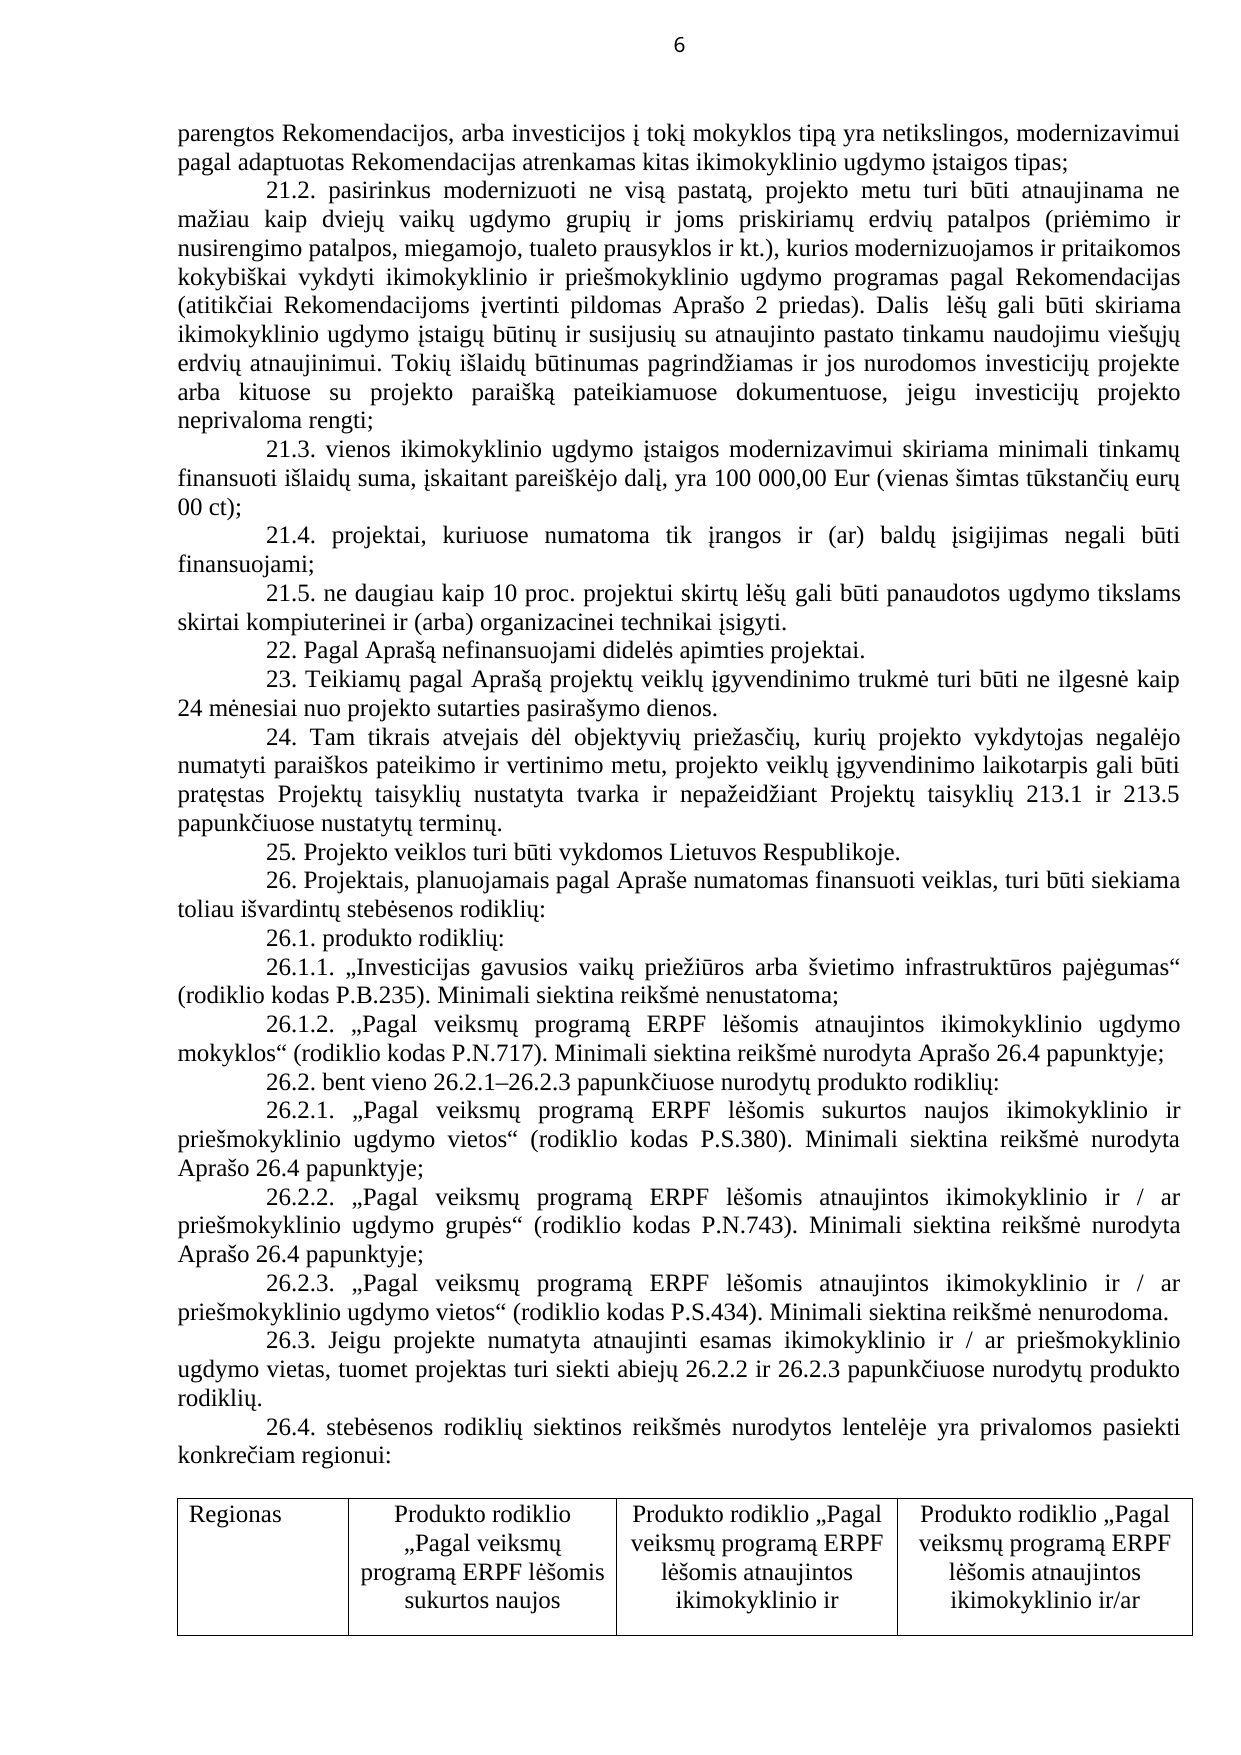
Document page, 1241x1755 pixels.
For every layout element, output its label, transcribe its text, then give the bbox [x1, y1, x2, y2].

table_header Produkto rodiklio „Pagal veiksmų programą ERPF lėšomis atnaujintos ikimokyklinio ir [617, 1499, 897, 1635]
text 26.1.1. „Investicijas gavusios vaikų priežiūros arba švietimo infrastruktūros pajėgumas“ (rodiklio kodas P.B.235). Minimali siektina reikšmė nenustatoma; [177, 952, 1181, 1009]
table_header Regionas [178, 1499, 348, 1635]
text 26.3. Jeigu projekte numatyta atnaujinti esamas ikimokyklinio ir / ar priešmokyklinio ugdymo vietas, tuomet projektas turi siekti abiejų 26.2.2 ir 26.2.3 papunkčiuose nurodytų produkto rodiklių. [177, 1326, 1181, 1412]
text 22. Pagal Aprašą nefinansuojami didelės apimties projektai. [177, 636, 1181, 664]
text 21.2. pasirinkus modernizuoti ne visą pastatą, projekto metu turi būti atnaujinama ne mažiau kaip dviejų vaikų ugdymo grupių ir joms priskiriamų erdvių patalpos (priėmimo ir nusirengimo patalpos, miegamojo, tualeto prausyklos ir kt.), kurios modernizuojamos ir pritaikomos kokybiškai vykdyti ikimokyklinio ir priešmokyklinio ugdymo programas pagal Rekomendacijas (atitikčiai Rekomendacijoms įvertinti pildomas Aprašo 2 priedas). Dalis lėšų gali būti skiriama ikimokyklinio ugdymo įstaigų būtinų ir susijusių su atnaujinto pastato tinkamu naudojimu viešųjų erdvių atnaujinimui. Tokių išlaidų būtinumas pagrindžiamas ir jos nurodomos investicijų projekte arba kituose su projekto paraišką pateikiamuose dokumentuose, jeigu investicijų projekto neprivaloma rengti; [177, 176, 1181, 434]
text 24. Tam tikrais atvejais dėl objektyvių priežasčių, kurių projekto vykdytojas negalėjo numatyti paraiškos pateikimo ir vertinimo metu, projekto veiklų įgyvendinimo laikotarpis gali būti pratęstas Projektų taisyklių nustatyta tvarka ir nepažeidžiant Projektų taisyklių 213.1 ir 213.5 papunkčiuose nustatytų terminų. [177, 722, 1181, 837]
text 25. Projekto veiklos turi būti vykdomos Lietuvos Respublikoje. [177, 837, 1181, 866]
text 26.2.2. „Pagal veiksmų programą ERPF lėšomis atnaujintos ikimokyklinio ir / ar priešmokyklinio ugdymo grupės“ (rodiklio kodas P.N.743). Minimali siektina reikšmė nurodyta Aprašo 26.4 papunktyje; [177, 1182, 1181, 1268]
text 23. Teikiamų pagal Aprašą projektų veiklų įgyvendinimo trukmė turi būti ne ilgesnė kaip 24 mėnesiai nuo projekto sutarties pasirašymo dienos. [177, 664, 1181, 722]
text 26. Projektais, planuojamais pagal Apraše numatomas finansuoti veiklas, turi būti siekiama toliau išvardintų stebėsenos rodiklių: [177, 866, 1181, 923]
text 26.2.3. „Pagal veiksmų programą ERPF lėšomis atnaujintos ikimokyklinio ir / ar priešmokyklinio ugdymo vietos“ (rodiklio kodas P.S.434). Minimali siektina reikšmė nenurodoma. [177, 1268, 1181, 1326]
text 26.4. stebėsenos rodiklių siektinos reikšmės nurodytos lentelėje yra privalomos pasiekti konkrečiam regionui: [177, 1412, 1181, 1469]
text 26.2.1. „Pagal veiksmų programą ERPF lėšomis sukurtos naujos ikimokyklinio ir priešmokyklinio ugdymo vietos“ (rodiklio kodas P.S.380). Minimali siektina reikšmė nurodyta Aprašo 26.4 papunktyje; [177, 1096, 1181, 1182]
table_header Produkto rodiklio „Pagal veiksmų programą ERPF lėšomis sukurtos naujos [349, 1499, 616, 1635]
text 21.5. ne daugiau kaip 10 proc. projektui skirtų lėšų gali būti panaudotos ugdymo tikslams skirtai kompiuterinei ir (arba) organizacinei technikai įsigyti. [177, 578, 1181, 636]
text 21.3. vienos ikimokyklinio ugdymo įstaigos modernizavimui skiriama minimali tinkamų finansuoti išlaidų suma, įskaitant pareiškėjo dalį, yra 100 000,00 Eur (vienas šimtas tūkstančių eurų 00 ct); [177, 434, 1181, 521]
text 21.4. projektai, kuriuose numatoma tik įrangos ir (ar) baldų įsigijimas negali būti finansuojami; [177, 521, 1181, 578]
text parengtos Rekomendacijos, arba investicijos į tokį mokyklos tipą yra netikslingos, modernizavimui pagal adaptuotas Rekomendacijas atrenkamas kitas ikimokyklinio ugdymo įstaigos tipas; [177, 118, 1181, 176]
text 26.2. bent vieno 26.2.1–26.2.3 papunkčiuose nurodytų produkto rodiklių: [177, 1067, 1181, 1096]
text 26.1.2. „Pagal veiksmų programą ERPF lėšomis atnaujintos ikimokyklinio ugdymo mokyklos“ (rodiklio kodas P.N.717). Minimali siektina reikšmė nurodyta Aprašo 26.4 papunktyje; [177, 1009, 1181, 1067]
text 26.1. produkto rodiklių: [177, 923, 1181, 952]
table_header Produkto rodiklio „Pagal veiksmų programą ERPF lėšomis atnaujintos ikimokyklinio ir/ar [898, 1499, 1192, 1635]
